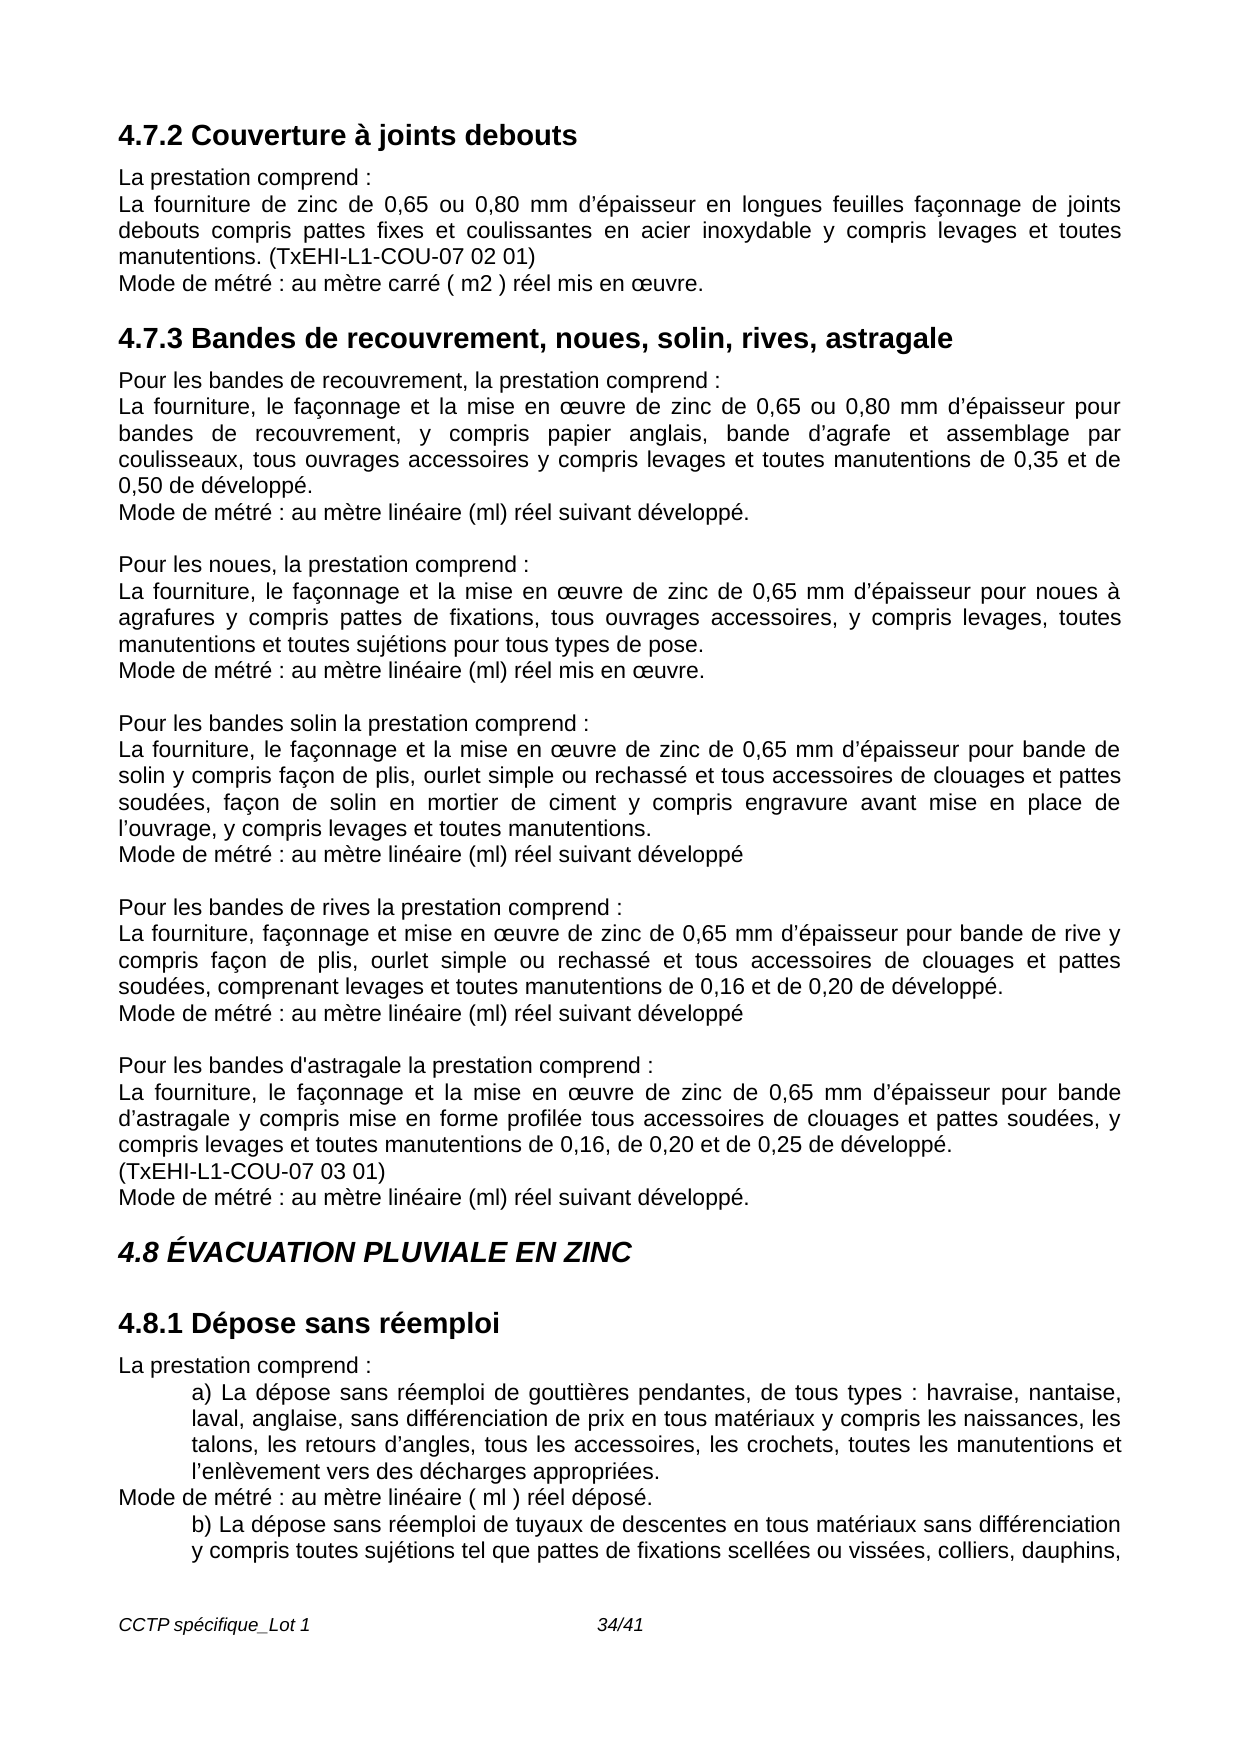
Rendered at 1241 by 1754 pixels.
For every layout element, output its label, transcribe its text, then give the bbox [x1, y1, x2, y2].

text Pour les bandes de recouvrement, la prestation comprend : [118, 367, 1122, 393]
text Pour les bandes de rives la prestation comprend : [118, 894, 1122, 920]
text La prestation comprend : [118, 1352, 1122, 1379]
text La fourniture, façonnage et mise en œuvre de zinc de 0,65 mm d’épaisseur pour bande de rive y compris façon de plis, ourlet simple ou rechassé et tous accessoires de clouages et pattes soudées, comprenant levages et toutes manutentions de 0,16 et de 0,20 de développé. [118, 920, 1122, 999]
text Mode de métré : au mètre linéaire (ml) réel suivant développé. [118, 1184, 1122, 1210]
subtitle 4.7.2 Couverture à joints debouts [118, 118, 1122, 152]
text a) La dépose sans réemploi de gouttières pendantes, de tous types : havraise, nantaise, laval, anglaise, sans différenciation de prix en tous matériaux y compris les naissances, les talons, les retours d’angles, tous les accessoires, les crochets, toutes les manutentions et l’enlèvement vers des décharges appropriées. [191, 1379, 1122, 1484]
text Mode de métré : au mètre linéaire (ml) réel mis en œuvre. [118, 657, 1122, 683]
text Mode de métré : au mètre linéaire (ml) réel suivant développé [118, 999, 1122, 1026]
text b) La dépose sans réemploi de tuyaux de descentes en tous matériaux sans différenciation y compris toutes sujétions tel que pattes de fixations scellées ou vissées, colliers, dauphins, [191, 1511, 1122, 1563]
text Mode de métré : au mètre carré ( m2 ) réel mis en œuvre. [118, 269, 1122, 296]
text Pour les noues, la prestation comprend : [118, 551, 1122, 578]
text La fourniture, le façonnage et la mise en œuvre de zinc de 0,65 mm d’épaisseur pour noues à agrafures y compris pattes de fixations, tous ouvrages accessoires, y compris levages, toutes manutentions et toutes sujétions pour tous types de pose. [118, 578, 1122, 657]
text (TxEHI-L1-COU-07 03 01) [118, 1158, 1122, 1184]
text Mode de métré : au mètre linéaire ( ml ) réel déposé. [118, 1484, 1122, 1511]
text Mode de métré : au mètre linéaire (ml) réel suivant développé. [118, 499, 1122, 525]
text La fourniture, le façonnage et la mise en œuvre de zinc de 0,65 mm d’épaisseur pour bande d’astragale y compris mise en forme profilée tous accessoires de clouages et pattes soudées, y compris levages et toutes manutentions de 0,16, de 0,20 et de 0,25 de développé. [118, 1078, 1122, 1158]
text Pour les bandes d'astragale la prestation comprend : [118, 1052, 1122, 1078]
text La prestation comprend : [118, 164, 1122, 191]
text Pour les bandes solin la prestation comprend : [118, 709, 1122, 736]
subtitle 4.7.3 Bandes de recouvrement, noues, solin, rives, astragale [118, 321, 1122, 354]
text La fourniture, le façonnage et la mise en œuvre de zinc de 0,65 ou 0,80 mm d’épaisseur pour bandes de recouvrement, y compris papier anglais, bande d’agrafe et assemblage par coulisseaux, tous ouvrages accessoires y compris levages et toutes manutentions de 0,35 et de 0,50 de développé. [118, 393, 1122, 499]
text Mode de métré : au mètre linéaire (ml) réel suivant développé [118, 841, 1122, 868]
text La fourniture, le façonnage et la mise en œuvre de zinc de 0,65 mm d’épaisseur pour bande de solin y compris façon de plis, ourlet simple ou rechassé et tous accessoires de clouages et pattes soudées, façon de solin en mortier de ciment y compris engravure avant mise en place de l’ouvrage, y compris levages et toutes manutentions. [118, 736, 1122, 841]
subtitle 4.8 ÉVACUATION PLUVIALE EN ZINC [118, 1235, 1122, 1269]
text La fourniture de zinc de 0,65 ou 0,80 mm d’épaisseur en longues feuilles façonnage de joints debouts compris pattes fixes et coulissantes en acier inoxydable y compris levages et toutes manutentions. (TxEHI-L1-COU-07 02 01) [118, 191, 1122, 269]
subtitle 4.8.1 Dépose sans réemploi [118, 1306, 1122, 1340]
